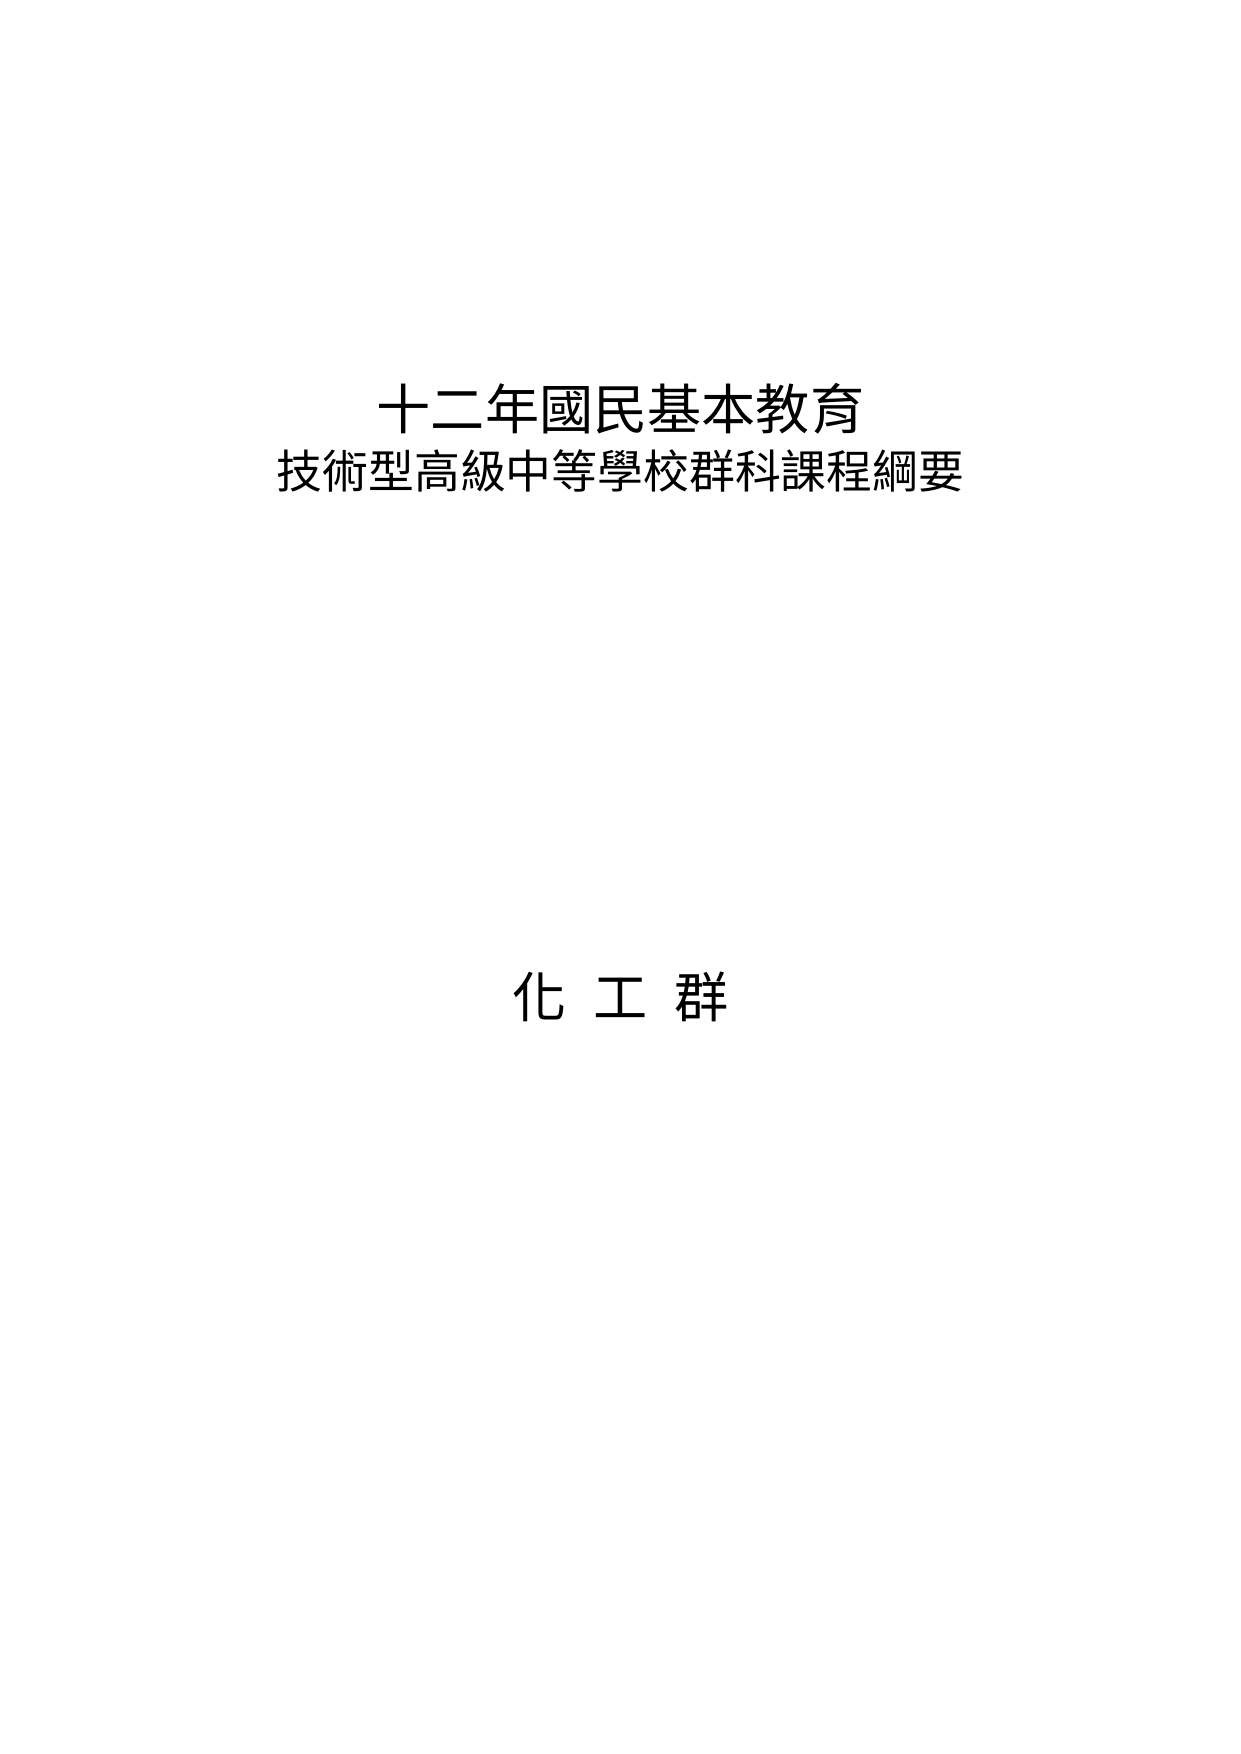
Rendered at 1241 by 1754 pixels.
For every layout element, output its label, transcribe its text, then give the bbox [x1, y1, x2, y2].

text 十二年國民基本教育 [118, 393, 1122, 439]
text 技術型高級中等學校群科課程綱要 [118, 451, 1122, 497]
text 化 工 群 [118, 981, 1122, 1026]
